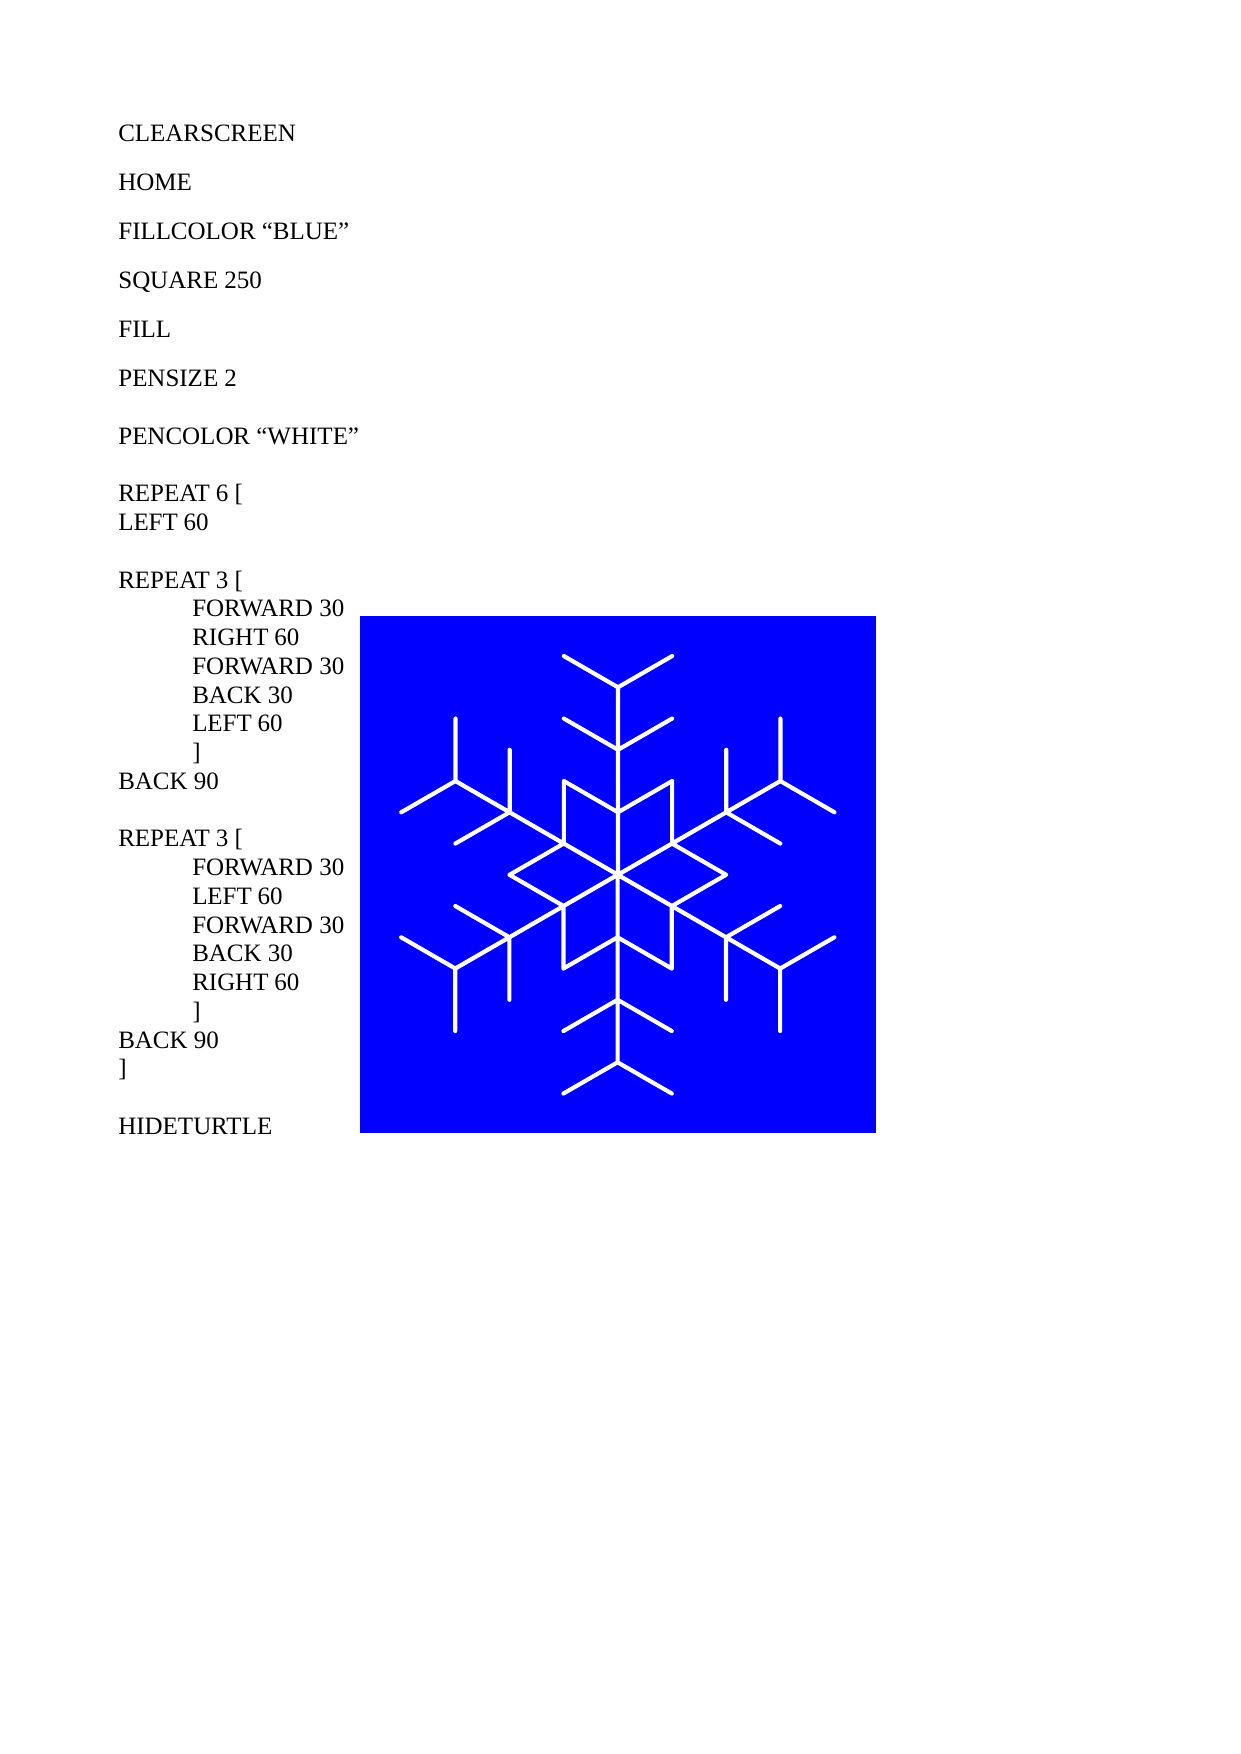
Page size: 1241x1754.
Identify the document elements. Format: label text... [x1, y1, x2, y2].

text PENCOLOR “WHITE” [118, 421, 1122, 450]
text LEFT 60 [118, 708, 356, 737]
text HOME [118, 167, 1122, 196]
text LEFT 60 [118, 881, 356, 910]
text CLEARSCREEN [118, 118, 1122, 147]
text BACK 30 [118, 680, 356, 708]
text PENSIZE 2 [118, 363, 1122, 392]
text FORWARD 30 [118, 910, 356, 938]
text [881, 622, 1122, 651]
text [881, 938, 1122, 967]
text FORWARD 30 [118, 852, 356, 881]
text [881, 766, 1122, 795]
text REPEAT 6 [ [118, 478, 1122, 507]
text SQUARE 250 [118, 265, 1122, 294]
text [881, 737, 1122, 766]
text FORWARD 30 [118, 651, 356, 680]
text ] [118, 1053, 356, 1082]
text HIDETURTLE [118, 1111, 1122, 1140]
text [881, 708, 1122, 737]
text [881, 967, 1122, 996]
text FILLCOLOR “BLUE” [118, 216, 1122, 245]
text [881, 823, 1122, 852]
text [881, 1053, 1122, 1082]
text [881, 852, 1122, 881]
text BACK 30 [118, 938, 356, 967]
text RIGHT 60 [118, 622, 356, 651]
text [881, 680, 1122, 708]
text [881, 996, 1122, 1025]
text FORWARD 30 [118, 593, 1122, 622]
text [881, 1025, 1122, 1053]
text [881, 881, 1122, 910]
text ] [118, 996, 356, 1025]
text REPEAT 3 [ [118, 565, 1122, 593]
text ] [118, 737, 356, 766]
text REPEAT 3 [ [118, 823, 356, 852]
text LEFT 60 [118, 507, 1122, 536]
text BACK 90 [118, 1025, 356, 1053]
text BACK 90 [118, 766, 356, 795]
text [881, 910, 1122, 938]
text [881, 651, 1122, 680]
text FILL [118, 314, 1122, 343]
text RIGHT 60 [118, 967, 356, 996]
